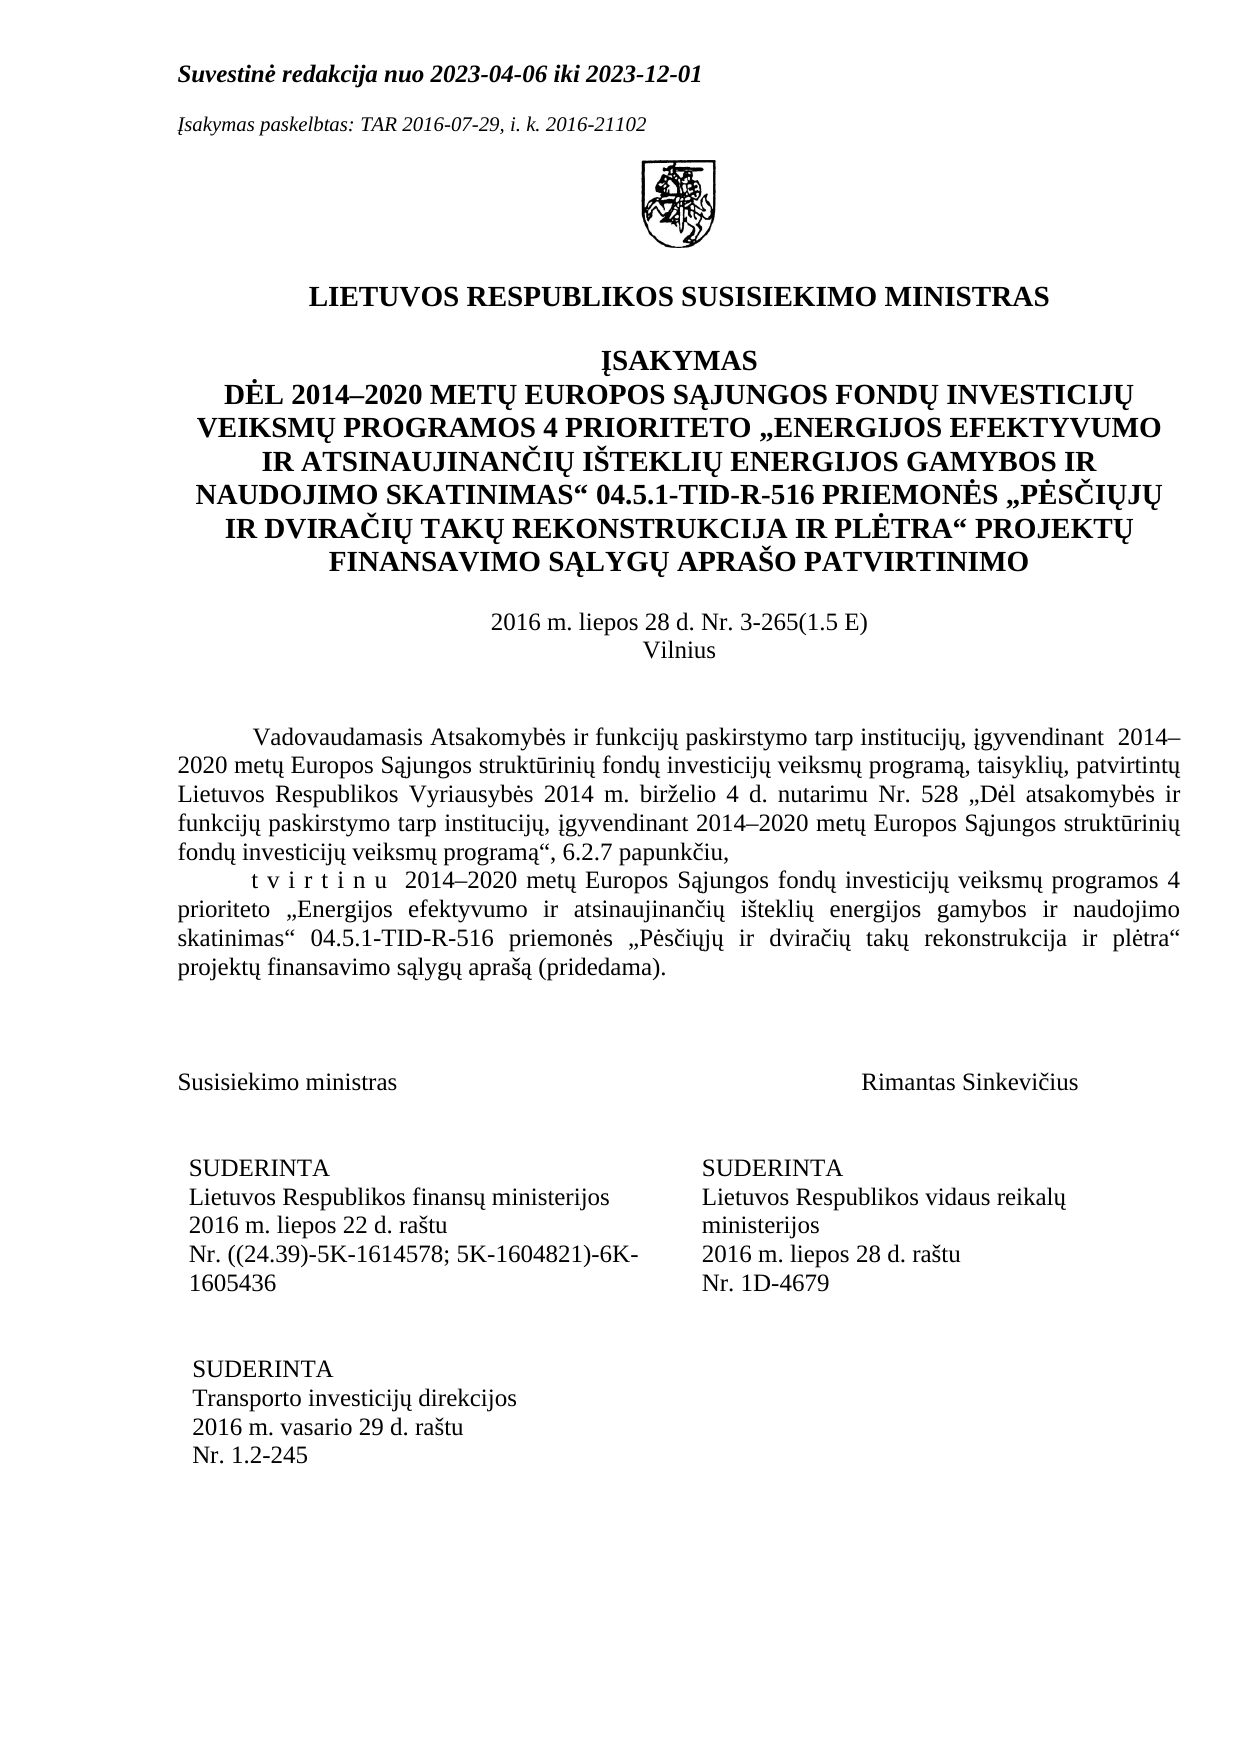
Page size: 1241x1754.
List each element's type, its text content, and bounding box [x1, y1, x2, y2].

text Vadovaudamasis Atsakomybės ir funkcijų paskirstymo tarp institucijų, įgyvendinant 2014–2020 metų Europos Sąjungos struktūrinių fondų investicijų veiksmų programą, taisyklių, patvirtintų Lietuvos Respublikos Vyriausybės 2014 m. birželio 4 d. nutarimu Nr. 528 „Dėl atsakomybės ir funkcijų paskirstymo tarp institucijų, įgyvendinant 2014–2020 metų Europos Sąjungos struktūrinių fondų investicijų veiksmų programą“, 6.2.7 papunkčiu, [177, 722, 1181, 866]
text ĮSAKYMAS [177, 343, 1181, 377]
text SUDERINTA [177, 1354, 1181, 1383]
text Nr. 1.2-245 [192, 1441, 1181, 1469]
text Susisiekimo ministras Rimantas Sinkevičius [177, 1067, 1181, 1096]
table_header SUDERINTA Lietuvos Respublikos vidaus reikalų ministerijos 2016 m. liepos 28 d. raštu Nr. 1D-4679 [690, 1153, 1204, 1326]
text LIETUVOS RESPUBLIKOS SUSISIEKIMO MINISTRAS [177, 279, 1181, 312]
text Suvestinė redakcija nuo 2023-04-06 iki 2023-12-01 [177, 59, 1181, 88]
text Transporto investicijų direkcijos [192, 1383, 1181, 1412]
text t v i r t i n u 2014–2020 metų Europos Sąjungos fondų investicijų veiksmų programos 4 prioriteto „Energijos efektyvumo ir atsinaujinančių išteklių energijos gamybos ir naudojimo skatinimas“ 04.5.1-TID-R-516 priemonės „Pėsčiųjų ir dviračių takų rekonstrukcija ir plėtra“ projektų finansavimo sąlygų aprašą (pridedama). [177, 866, 1181, 981]
text Vilnius [177, 636, 1181, 664]
table_header SUDERINTA Lietuvos Respublikos finansų ministerijos 2016 m. liepos 22 d. raštu Nr. ((24.39)-5K-1614578; 5K-1604821)-6K-1605436 [177, 1153, 690, 1326]
text DĖL 2014–2020 METŲ EUROPOS SĄJUNGOS FONDŲ INVESTICIJŲ VEIKSMŲ PROGRAMOS 4 PRIORITETO „Energijos efektyvumo ir atsinaujinančių išteklių energijos gamybos ir naudojimo skatinimas“ 04.5.1-TID-R-516 priemonės „Pėsčiųjų ir dviračių takų rekonstrukcija ir plėtra“ PROJEKTŲ FINANSAVIMO SĄLYGŲ APRAŠO PATVIRTINIMO [177, 377, 1181, 578]
text 2016 m. vasario 29 d. raštu [192, 1412, 1181, 1441]
text Įsakymas paskelbtas: TAR 2016-07-29, i. k. 2016-21102 [177, 112, 1181, 136]
text 2016 m. liepos 28 d. Nr. 3-265(1.5 E) [177, 607, 1181, 636]
